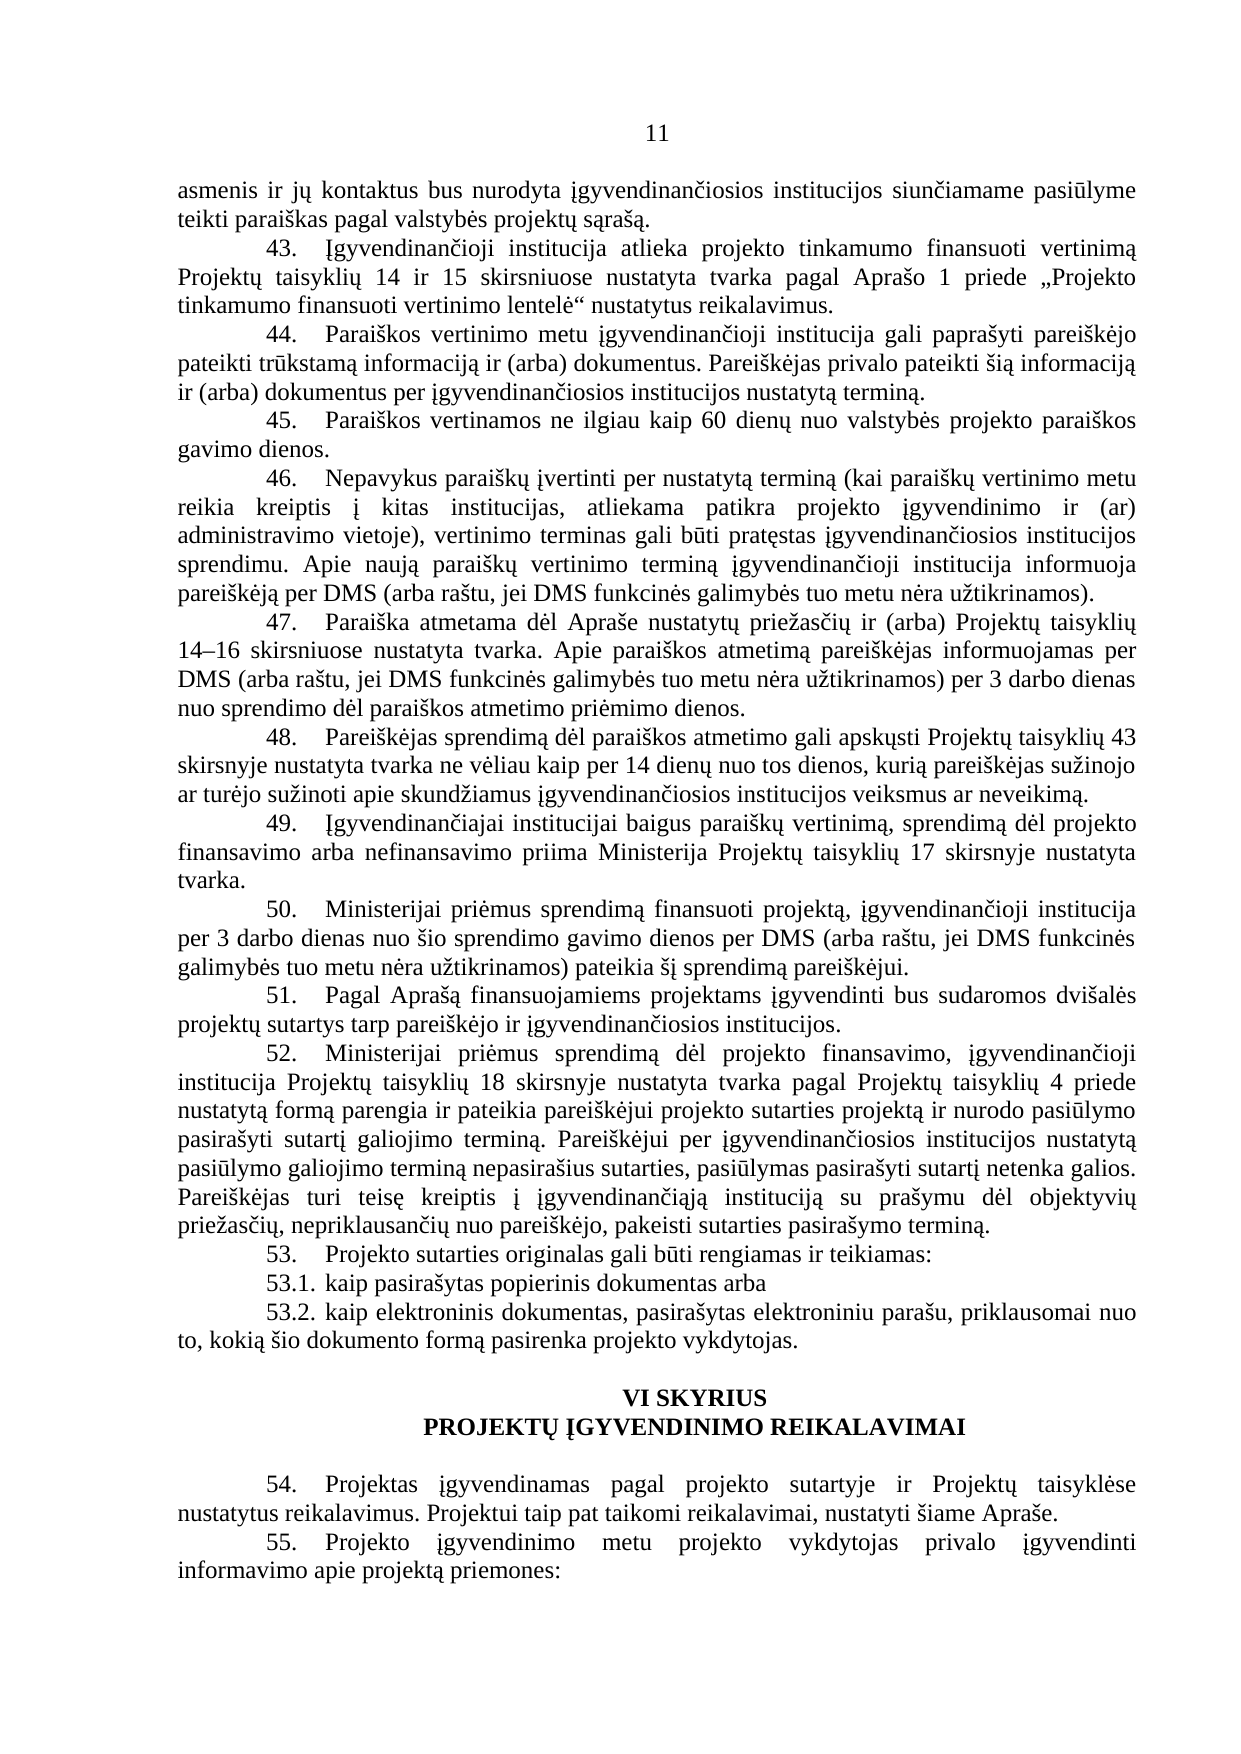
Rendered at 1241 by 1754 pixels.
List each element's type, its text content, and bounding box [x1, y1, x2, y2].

text 49. Įgyvendinančiajai institucijai baigus paraiškų vertinimą, sprendimą dėl projekto finansavimo arba nefinansavimo priima Ministerija Projektų taisyklių 17 skirsnyje nustatyta tvarka. [177, 808, 1137, 894]
text 55. Projekto įgyvendinimo metu projekto vykdytojas privalo įgyvendinti informavimo apie projektą priemones: [177, 1527, 1137, 1584]
text 45. Paraiškos vertinamos ne ilgiau kaip 60 dienų nuo valstybės projekto paraiškos gavimo dienos. [177, 406, 1137, 463]
text 47. Paraiška atmetama dėl Apraše nustatytų priežasčių ir (arba) Projektų taisyklių 14–16 skirsniuose nustatyta tvarka. Apie paraiškos atmetimą pareiškėjas informuojamas per DMS (arba raštu, jei DMS funkcinės galimybės tuo metu nėra užtikrinamos) per 3 darbo dienas nuo sprendimo dėl paraiškos atmetimo priėmimo dienos. [177, 607, 1137, 722]
text 43. Įgyvendinančioji institucija atlieka projekto tinkamumo finansuoti vertinimą Projektų taisyklių 14 ir 15 skirsniuose nustatyta tvarka pagal Aprašo 1 priede „Projekto tinkamumo finansuoti vertinimo lentelė“ nustatytus reikalavimus. [177, 233, 1137, 319]
text 53.2. kaip elektroninis dokumentas, pasirašytas elektroniniu parašu, priklausomai nuo to, kokią šio dokumento formą pasirenka projekto vykdytojas. [177, 1297, 1137, 1354]
text 50. Ministerijai priėmus sprendimą finansuoti projektą, įgyvendinančioji institucija per 3 darbo dienas nuo šio sprendimo gavimo dienos per DMS (arba raštu, jei DMS funkcinės galimybės tuo metu nėra užtikrinamos) pateikia šį sprendimą pareiškėjui. [177, 894, 1137, 981]
text 53. Projekto sutarties originalas gali būti rengiamas ir teikiamas: [177, 1239, 1137, 1268]
text 44. Paraiškos vertinimo metu įgyvendinančioji institucija gali paprašyti pareiškėjo pateikti trūkstamą informaciją ir (arba) dokumentus. Pareiškėjas privalo pateikti šią informaciją ir (arba) dokumentus per įgyvendinančiosios institucijos nustatytą terminą. [177, 319, 1137, 406]
text VI SKYRIUS [177, 1383, 1137, 1412]
text 46. Nepavykus paraiškų įvertinti per nustatytą terminą (kai paraiškų vertinimo metu reikia kreiptis į kitas institucijas, atliekama patikra projekto įgyvendinimo ir (ar) administravimo vietoje), vertinimo terminas gali būti pratęstas įgyvendinančiosios institucijos sprendimu. Apie naują paraiškų vertinimo terminą įgyvendinančioji institucija informuoja pareiškėją per DMS (arba raštu, jei DMS funkcinės galimybės tuo metu nėra užtikrinamos). [177, 463, 1137, 607]
text PROJEKTŲ ĮGYVENDINIMO REIKALAVIMAI [177, 1412, 1137, 1441]
text 53.1. kaip pasirašytas popierinis dokumentas arba [177, 1268, 1137, 1297]
text 52. Ministerijai priėmus sprendimą dėl projekto finansavimo, įgyvendinančioji institucija Projektų taisyklių 18 skirsnyje nustatyta tvarka pagal Projektų taisyklių 4 priede nustatytą formą parengia ir pateikia pareiškėjui projekto sutarties projektą ir nurodo pasiūlymo pasirašyti sutartį galiojimo terminą. Pareiškėjui per įgyvendinančiosios institucijos nustatytą pasiūlymo galiojimo terminą nepasirašius sutarties, pasiūlymas pasirašyti sutartį netenka galios. Pareiškėjas turi teisę kreiptis į įgyvendinančiąją instituciją su prašymu dėl objektyvių priežasčių, nepriklausančių nuo pareiškėjo, pakeisti sutarties pasirašymo terminą. [177, 1038, 1137, 1239]
text 51. Pagal Aprašą finansuojamiems projektams įgyvendinti bus sudaromos dvišalės projektų sutartys tarp pareiškėjo ir įgyvendinančiosios institucijos. [177, 981, 1137, 1038]
text 48. Pareiškėjas sprendimą dėl paraiškos atmetimo gali apskųsti Projektų taisyklių 43 skirsnyje nustatyta tvarka ne vėliau kaip per 14 dienų nuo tos dienos, kurią pareiškėjas sužinojo ar turėjo sužinoti apie skundžiamus įgyvendinančiosios institucijos veiksmus ar neveikimą. [177, 722, 1137, 808]
text 54. Projektas įgyvendinamas pagal projekto sutartyje ir Projektų taisyklėse nustatytus reikalavimus. Projektui taip pat taikomi reikalavimai, nustatyti šiame Apraše. [177, 1469, 1137, 1527]
text asmenis ir jų kontaktus bus nurodyta įgyvendinančiosios institucijos siunčiamame pasiūlyme teikti paraiškas pagal valstybės projektų sąrašą. [177, 176, 1137, 233]
